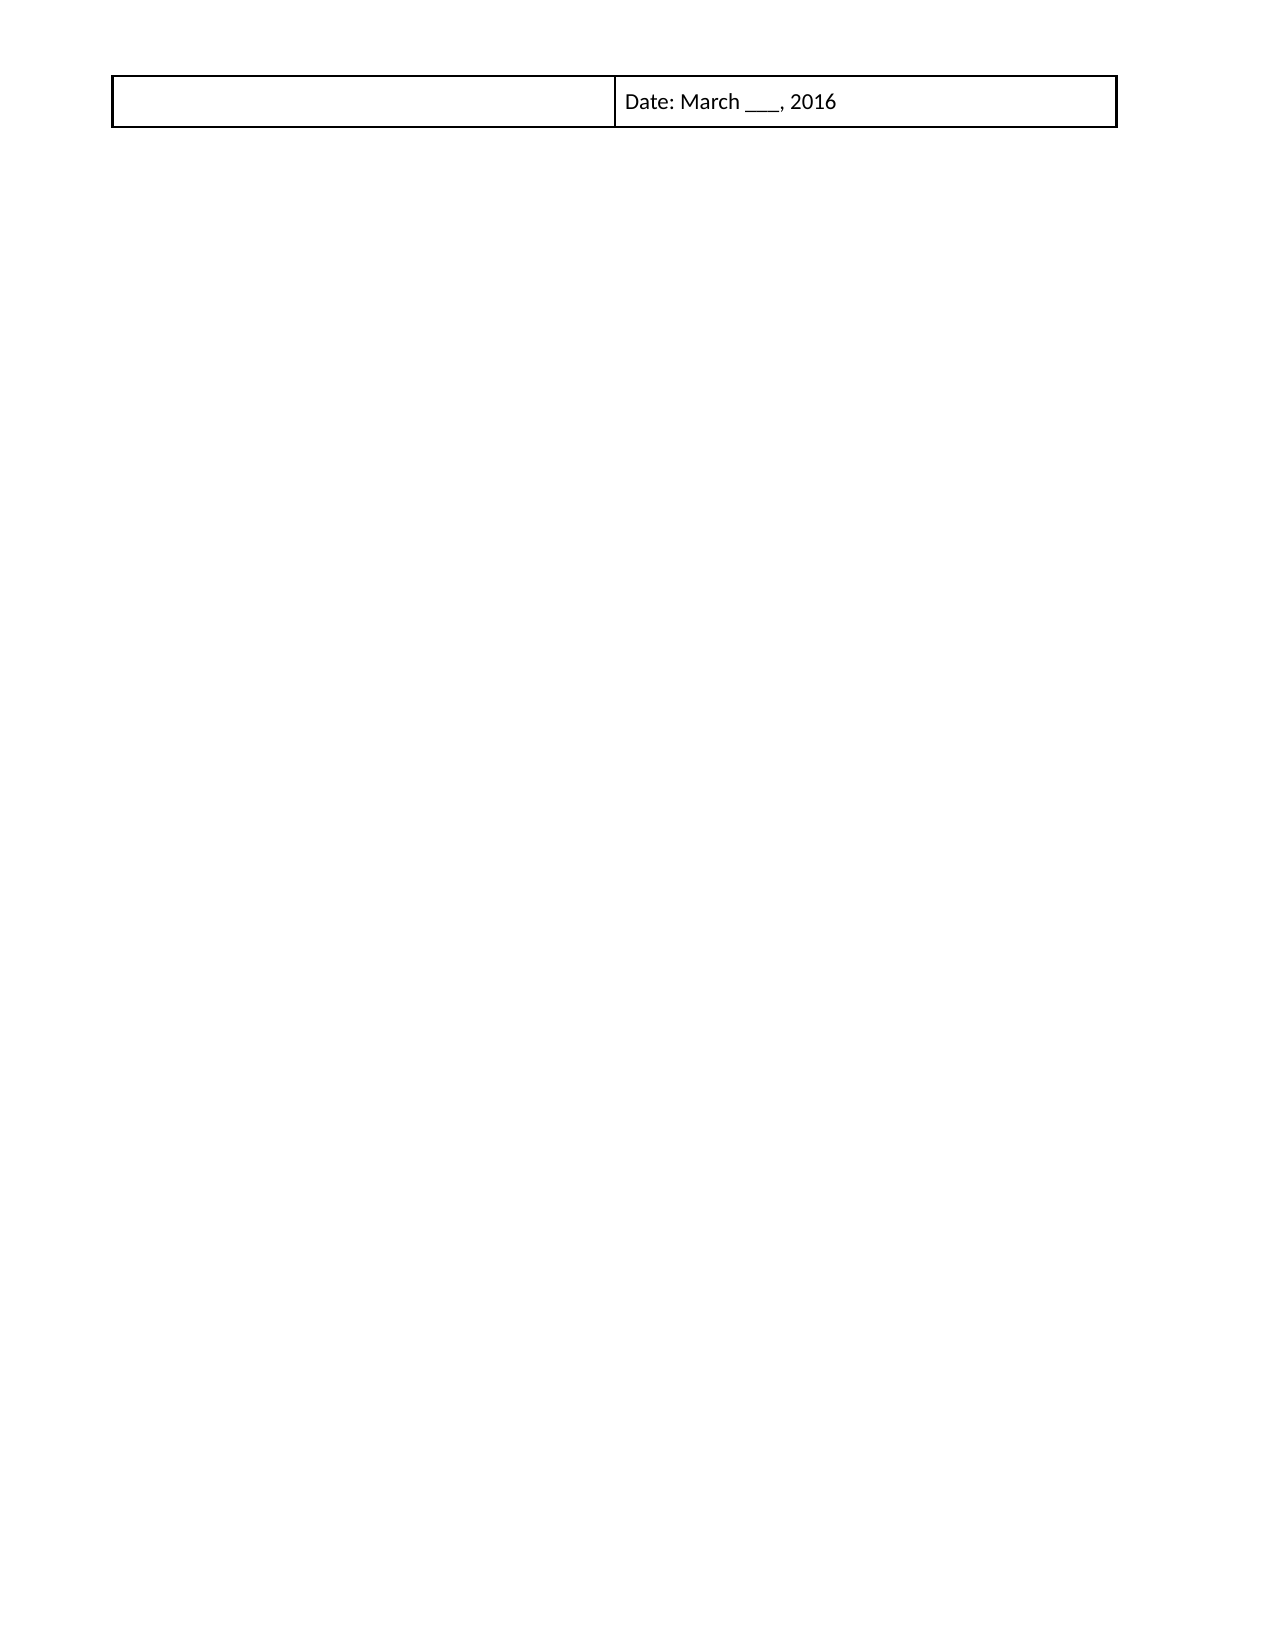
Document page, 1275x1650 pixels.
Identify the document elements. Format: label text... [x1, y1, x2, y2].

table_cell [114, 77, 614, 126]
table_cell Date: March ___, 2016 [616, 77, 1115, 126]
